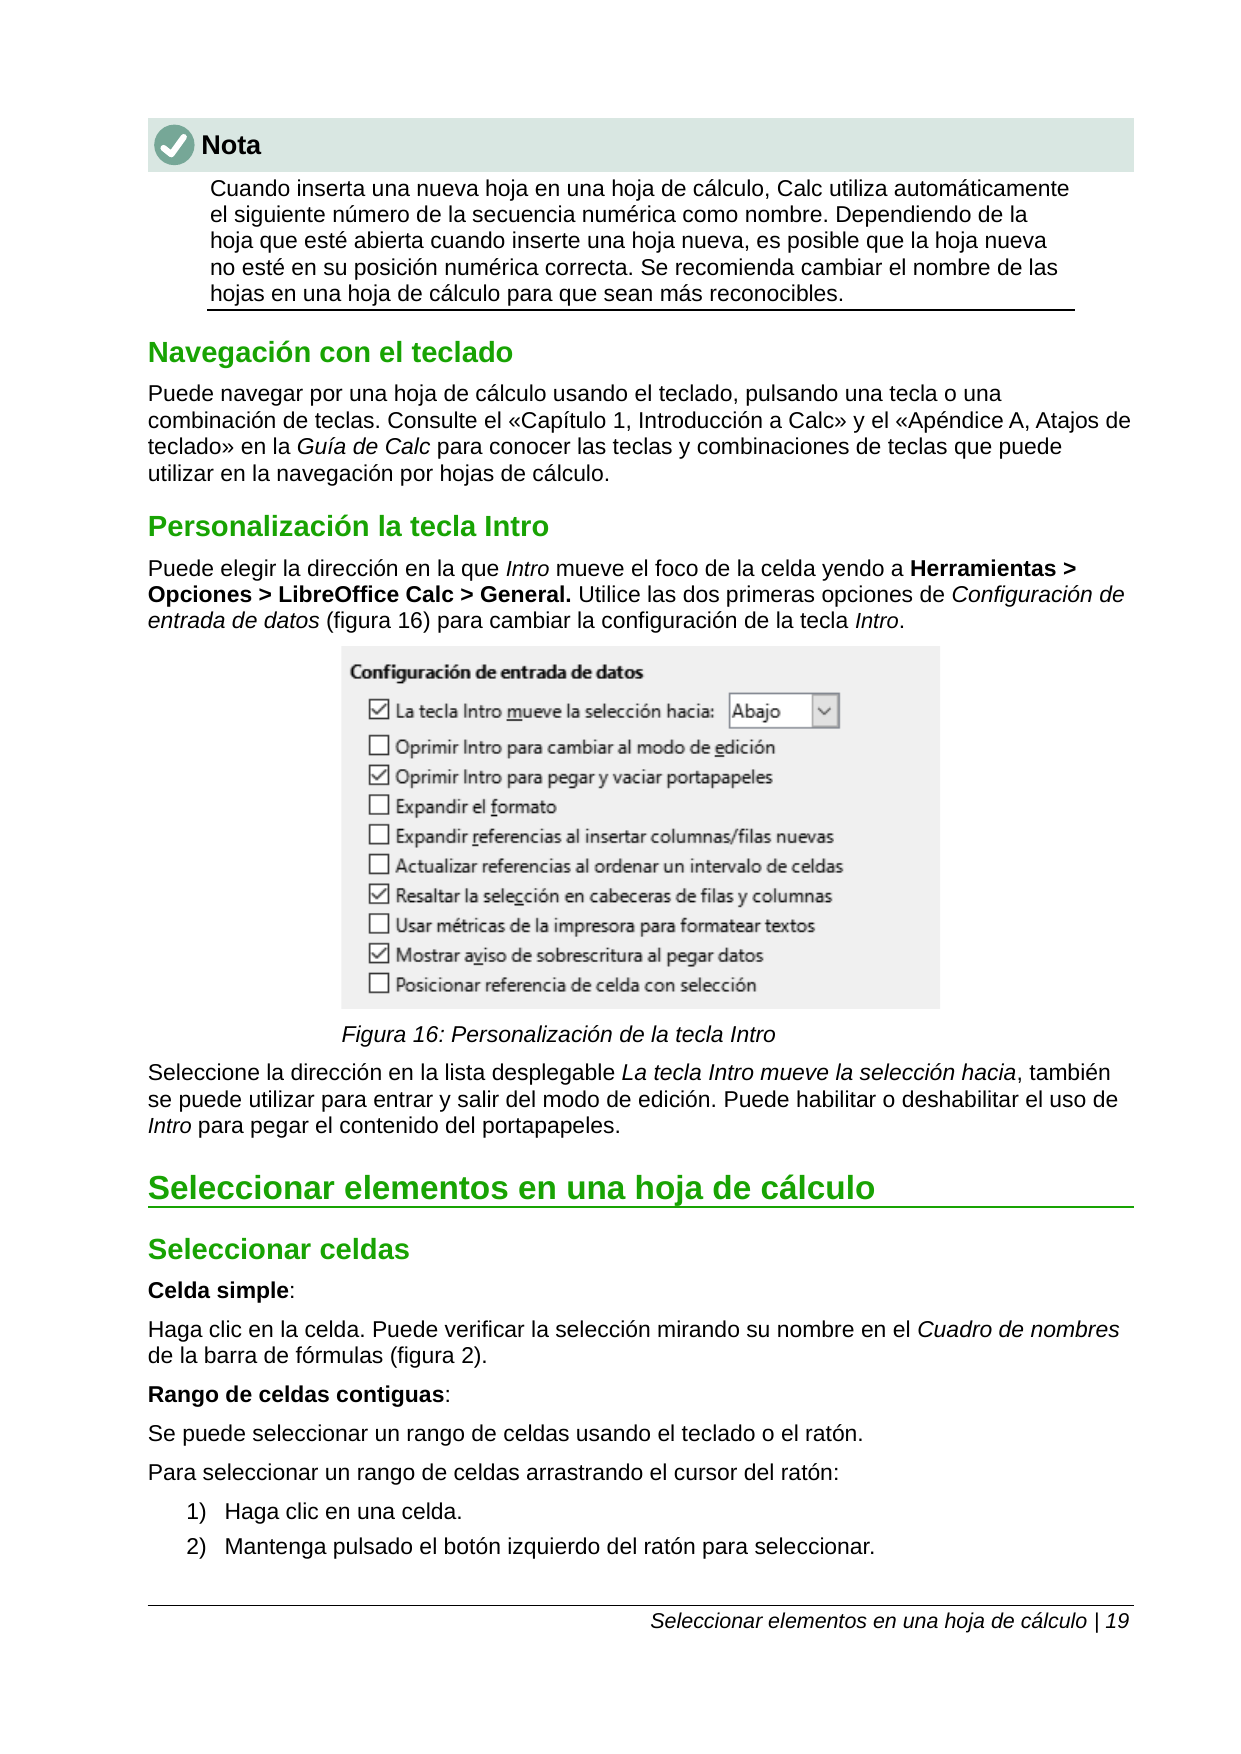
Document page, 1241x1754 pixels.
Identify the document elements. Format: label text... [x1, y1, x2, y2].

subtitle Navegación con el teclado [148, 335, 1134, 369]
list Haga clic en una celda. [207, 1498, 1134, 1524]
text Cuando inserta una nueva hoja en una hoja de cálculo, Calc utiliza automáticamente el siguiente número de la secuencia numérica como nombre. Dependiendo de la hoja que esté abierta cuando inserte una hoja nueva, es posible que la hoja nueva no esté en su posición numérica correcta. Se recomienda cambiar el nombre de las hojas en una hoja de cálculo para que sean más reconocibles. [207, 172, 1075, 309]
subtitle Seleccionar celdas [148, 1232, 1134, 1265]
text Figura 16: Personalización de la tecla Intro [341, 1021, 940, 1047]
text Celda simple: [148, 1277, 1134, 1303]
text Rango de celdas contiguas: [148, 1381, 1134, 1408]
subtitle Personalización la tecla Intro [148, 509, 1134, 543]
subtitle Seleccionar elementos en una hoja de cálculo [148, 1168, 1134, 1206]
text Puede navegar por una hoja de cálculo usando el teclado, pulsando una tecla o una combinación de teclas. Consulte el «Capítulo 1, Introducción a Calc» y el «Apéndice A, Atajos de teclado» en la Guía de Calc para conocer las teclas y combinaciones de teclas que puede utilizar en la navegación por hojas de cálculo. [148, 380, 1134, 486]
text Puede elegir la dirección en la que Intro mueve el foco de la celda yendo a Herramientas > Opciones > LibreOffice Calc > General. Utilice las dos primeras opciones de Configuración de entrada de datos (figura 16) para cambiar la configuración de la tecla Intro. [148, 555, 1134, 634]
text Haga clic en la celda. Puede verificar la selección mirando su nombre en el Cuadro de nombres de la barra de fórmulas (figura 2). [148, 1316, 1134, 1369]
picture [341, 646, 941, 1009]
list Mantenga pulsado el botón izquierdo del ratón para seleccionar. [207, 1533, 1134, 1559]
text Seleccione la dirección en la lista desplegable La tecla Intro mueve la selección hacia, también se puede utilizar para entrar y salir del modo de edición. Puede habilitar o deshabilitar el uso de Intro para pegar el contenido del portapapeles. [148, 1059, 1134, 1138]
list Para seleccionar un rango de celdas arrastrando el cursor del ratón: [148, 1459, 1134, 1485]
subtitle Nota [148, 118, 1134, 172]
text Se puede seleccionar un rango de celdas usando el teclado o el ratón. [148, 1420, 1134, 1446]
